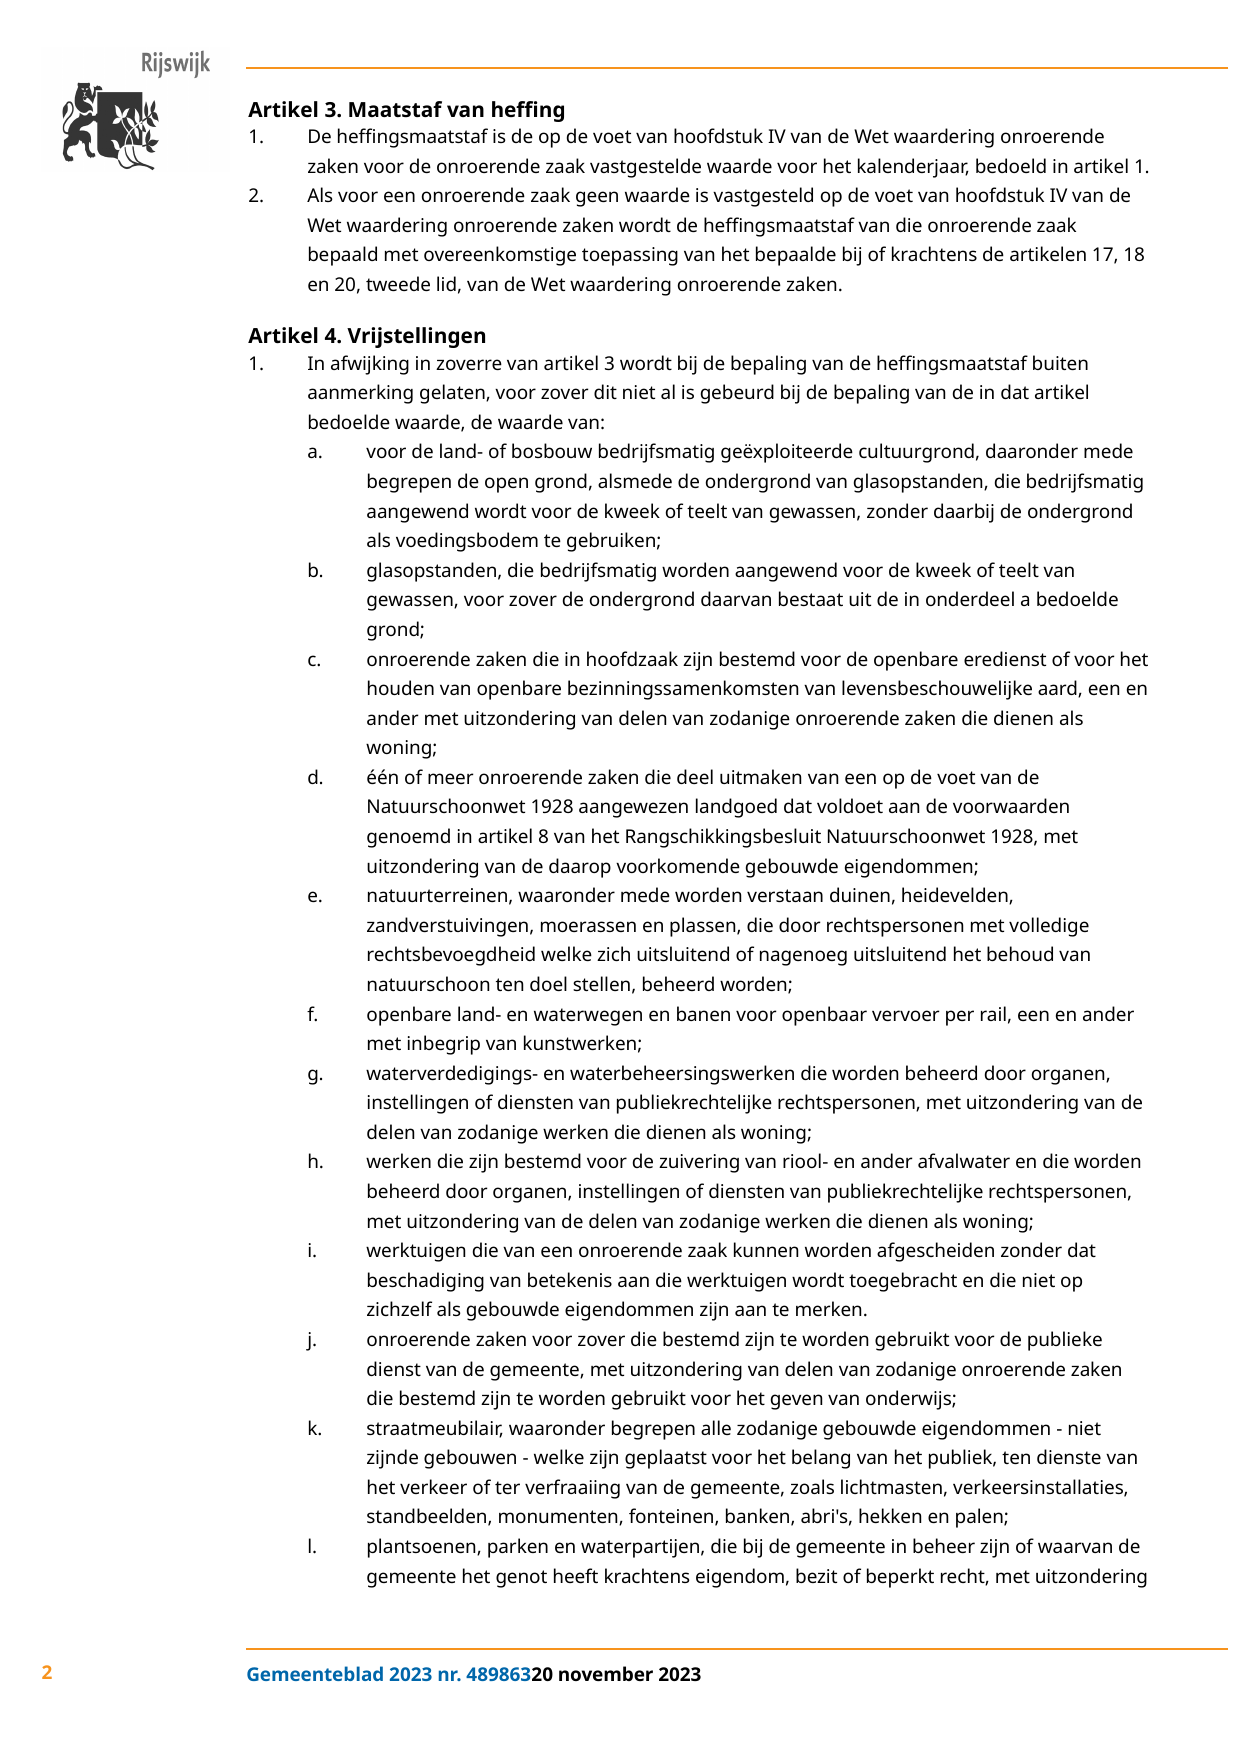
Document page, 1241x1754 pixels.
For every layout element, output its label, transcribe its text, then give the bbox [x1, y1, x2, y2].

list voor de land- of bosbouw bedrijfsmatig geëxploiteerde cultuurgrond, daaronder mede begrepen de open grond, alsmede de ondergrond van glasopstanden, die bedrijfsmatig aangewend wordt voor de kweek of teelt van gewassen, zonder daarbij de ondergrond als voedingsbodem te gebruiken; [307, 439, 1152, 553]
list onroerende zaken die in hoofdzaak zijn bestemd voor de openbare eredienst of voor het houden van openbare bezinningssamenkomsten van levensbeschouwelijke aard, een en ander met uitzondering van delen van zodanige onroerende zaken die dienen als woning; [307, 646, 1152, 760]
text Artikel 4. Vrijstellingen [248, 322, 1152, 350]
list werken die zijn bestemd voor de zuivering van riool- en ander afvalwater en die worden beheerd door organen, instellingen of diensten van publiekrechtelijke rechtspersonen, met uitzondering van de delen van zodanige werken die dienen als woning; [307, 1149, 1152, 1234]
list glasopstanden, die bedrijfsmatig worden aangewend voor de kweek of teelt van gewassen, voor zover de ondergrond daarvan bestaat uit de in onderdeel a bedoelde grond; [307, 557, 1152, 642]
list onroerende zaken voor zover die bestemd zijn te worden gebruikt voor de publieke dienst van de gemeente, met uitzondering van delen van zodanige onroerende zaken die bestemd zijn te worden gebruikt voor het geven van onderwijs; [307, 1326, 1152, 1411]
list waterverdedigings- en waterbeheersingswerken die worden beheerd door organen, instellingen of diensten van publiekrechtelijke rechtspersonen, met uitzondering van de delen van zodanige werken die dienen als woning; [307, 1060, 1152, 1145]
list werktuigen die van een onroerende zaak kunnen worden afgescheiden zonder dat beschadiging van betekenis aan die werktuigen wordt toegebracht en die niet op zichzelf als gebouwde eigendommen zijn aan te merken. [307, 1237, 1152, 1322]
picture [41, 47, 231, 172]
list plantsoenen, parken en waterpartijen, die bij de gemeente in beheer zijn of waarvan de gemeente het genot heeft krachtens eigendom, bezit of beperkt recht, met uitzondering [307, 1533, 1152, 1589]
list straatmeubilair, waaronder begrepen alle zodanige gebouwde eigendommen - niet zijnde gebouwen - welke zijn geplaatst voor het belang van het publiek, ten dienste van het verkeer of ter verfraaiing van de gemeente, zoals lichtmasten, verkeersinstallaties, standbeelden, monumenten, fonteinen, banken, abri's, hekken en palen; [307, 1415, 1152, 1529]
list Als voor een onroerende zaak geen waarde is vastgesteld op de voet van hoofdstuk IV van de Wet waardering onroerende zaken wordt de heffingsmaatstaf van die onroerende zaak bepaald met overeenkomstige toepassing van het bepaalde bij of krachtens de artikelen 17, 18 en 20, tweede lid, van de Wet waardering onroerende zaken. [248, 182, 1152, 297]
list natuurterreinen, waaronder mede worden verstaan duinen, heidevelden, zandverstuivingen, moerassen en plassen, die door rechtspersonen met volledige rechtsbevoegdheid welke zich uitsluitend of nagenoeg uitsluitend het behoud van natuurschoon ten doel stellen, beheerd worden; [307, 882, 1152, 997]
list openbare land- en waterwegen en banen voor openbaar vervoer per rail, een en ander met inbegrip van kunstwerken; [307, 1001, 1152, 1056]
list In afwijking in zoverre van artikel 3 wordt bij de bepaling van de heffingsmaatstaf buiten aanmerking gelaten, voor zover dit niet al is gebeurd bij de bepaling van de in dat artikel bedoelde waarde, de waarde van: [248, 350, 1152, 435]
list één of meer onroerende zaken die deel uitmaken van een op de voet van de Natuurschoonwet 1928 aangewezen landgoed dat voldoet aan de voorwaarden genoemd in artikel 8 van het Rangschikkingsbesluit Natuurschoonwet 1928, met uitzondering van de daarop voorkomende gebouwde eigendommen; [307, 764, 1152, 879]
text Artikel 3. Maatstaf van heffing [248, 95, 1152, 123]
list De heffingsmaatstaf is de op de voet van hoofdstuk IV van de Wet waardering onroerende zaken voor de onroerende zaak vastgestelde waarde voor het kalenderjaar, bedoeld in artikel 1. [248, 123, 1152, 178]
